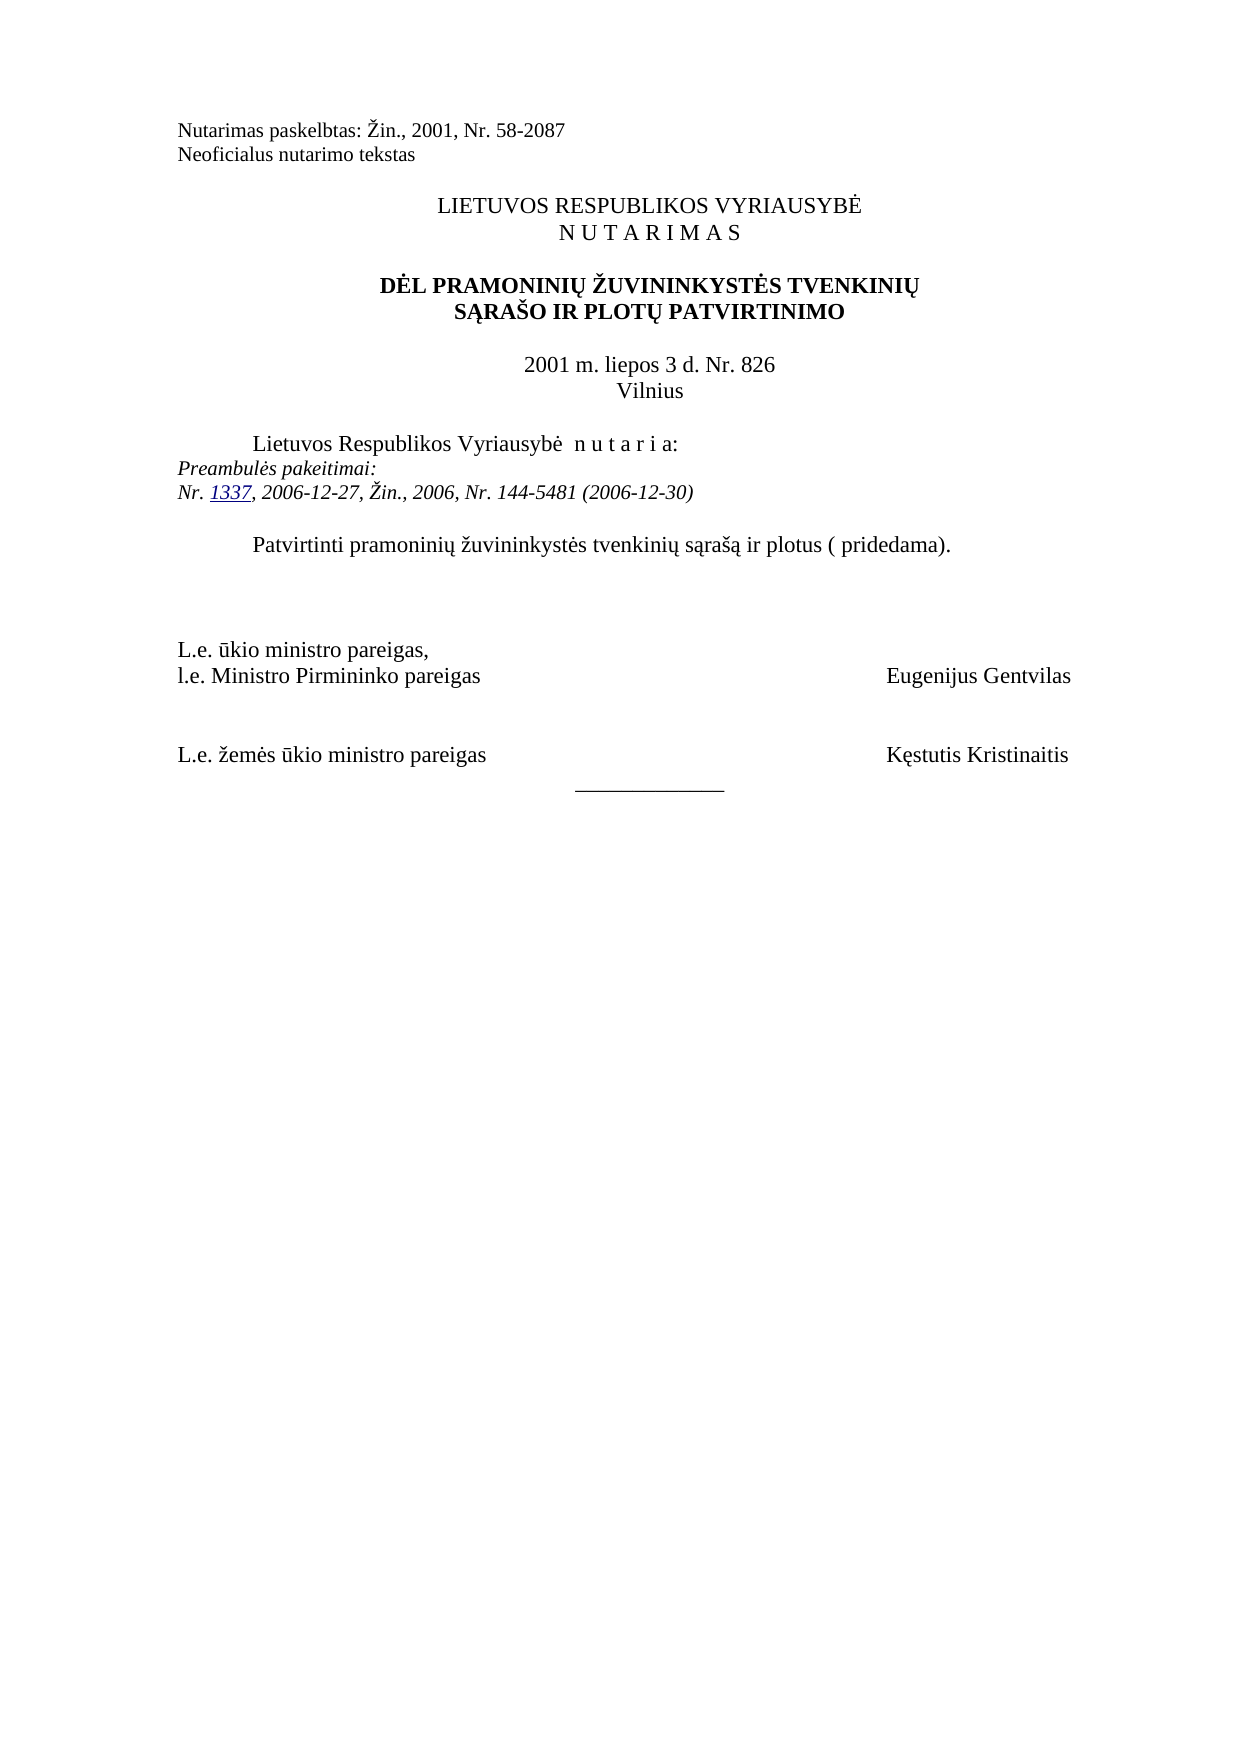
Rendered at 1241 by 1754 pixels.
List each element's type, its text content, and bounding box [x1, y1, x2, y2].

text _____________ [177, 768, 1122, 794]
text N U T A R I M A S [177, 219, 1122, 245]
text Nutarimas paskelbtas: Žin., 2001, Nr. 58-2087 [177, 118, 1122, 142]
text LIETUVOS RESPUBLIKOS VYRIAUSYBĖ [177, 193, 1122, 219]
text l.e. Ministro Pirmininko pareigas Eugenijus Gentvilas [177, 662, 1122, 689]
subtitle DĖL pramoninių žuvininkystės tvenkinių sąrašo ir plotų patvirtinimo [354, 272, 945, 324]
text Neoficialus nutarimo tekstas [177, 142, 1122, 166]
text Nr. 1337, 2006-12-27, Žin., 2006, Nr. 144-5481 (2006-12-30) [177, 480, 1122, 504]
text Lietuvos Respublikos Vyriausybė n u t a r i a: [177, 430, 1122, 456]
text L.e. ūkio ministro pareigas, [177, 636, 1122, 662]
text Vilnius [177, 377, 1122, 403]
text 2001 m. liepos 3 d. Nr. 826 [177, 351, 1122, 377]
text L.e. žemės ūkio ministro pareigas Kęstutis Kristinaitis [177, 741, 1122, 768]
text Patvirtinti pramoninių žuvininkystės tvenkinių sąrašą ir plotus ( pridedama). [177, 531, 1122, 557]
text Preambulės pakeitimai: [177, 456, 1122, 480]
